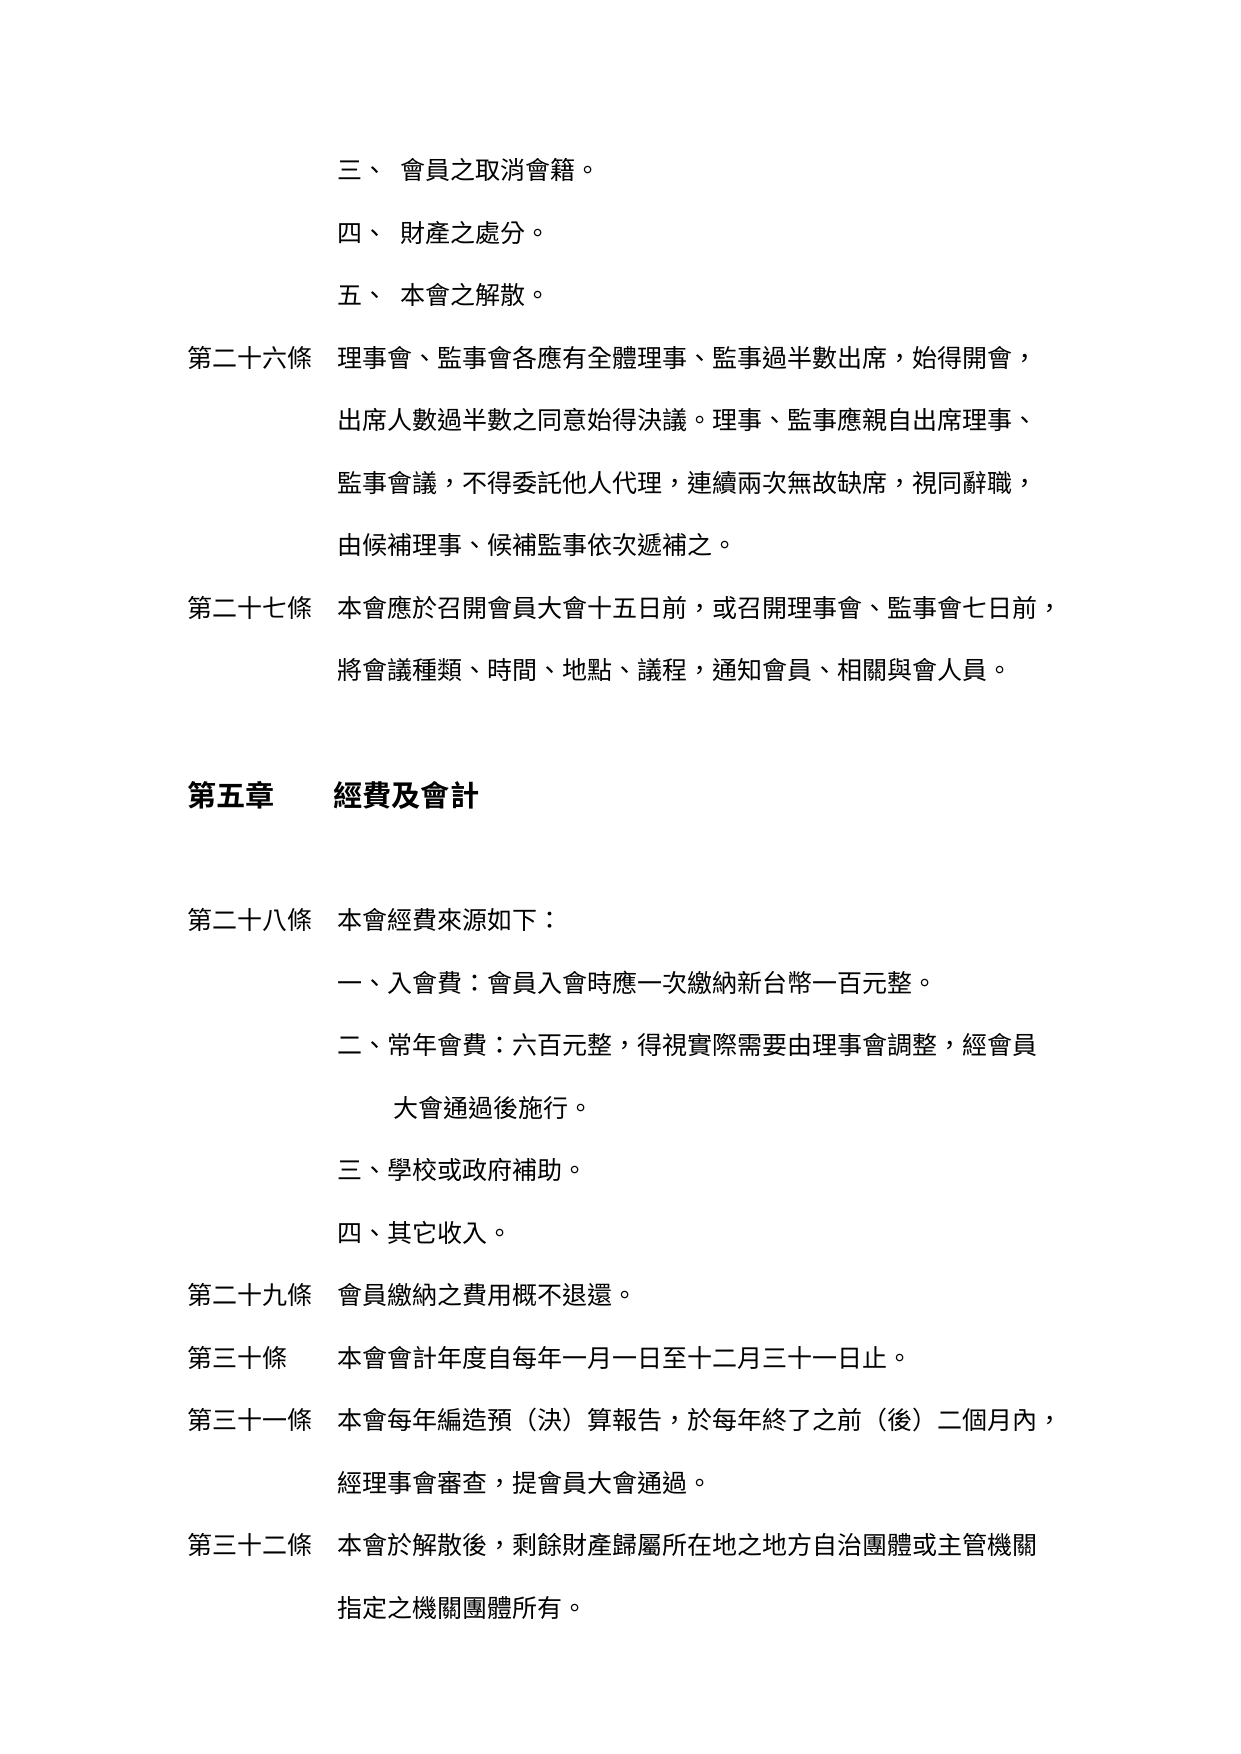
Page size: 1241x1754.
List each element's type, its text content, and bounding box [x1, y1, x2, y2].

subtitle 五、 本會之解散。 [187, 252, 1053, 314]
subtitle 三、學校或政府補助。 [187, 1127, 1053, 1189]
subtitle 三、 會員之取消會籍。 [187, 127, 1053, 189]
subtitle 第二十九條 會員繳納之費用概不退還。 [187, 1252, 1053, 1314]
subtitle 第三十條 本會會計年度自每年一月一日至十二月三十一日止。 [187, 1314, 1053, 1377]
subtitle 第二十八條 本會經費來源如下： [187, 877, 1053, 939]
subtitle 第三十二條 本會於解散後，剩餘財產歸屬所在地之地方自治團體或主管機關指定之機關團體所有。 [187, 1502, 1053, 1627]
subtitle 第五章 經費及會計 [187, 752, 1053, 814]
subtitle 第二十七條 本會應於召開會員大會十五日前，或召開理事會、監事會七日前，將會議種類、時間、地點、議程，通知會員、相關與會人員。 [187, 564, 1053, 689]
subtitle 第二十六條 理事會、監事會各應有全體理事、監事過半數出席，始得開會，出席人數過半數之同意始得決議。理事、監事應親自出席理事、監事會議，不得委託他人代理，連續兩次無故缺席，視同辭職，由候補理事、候補監事依次遞補之。 [187, 314, 1053, 564]
subtitle 四、其它收入。 [187, 1189, 1053, 1252]
subtitle 一、入會費：會員入會時應一次繳納新台幣一百元整。 [187, 939, 1053, 1002]
subtitle 四、 財產之處分。 [187, 189, 1053, 252]
subtitle 第三十一條 本會每年編造預（決）算報告，於每年終了之前（後）二個月內，經理事會審查，提會員大會通過。 [187, 1377, 1053, 1502]
subtitle 二、常年會費：六百元整，得視實際需要由理事會調整，經會員大會通過後施行。 [337, 1002, 1053, 1127]
